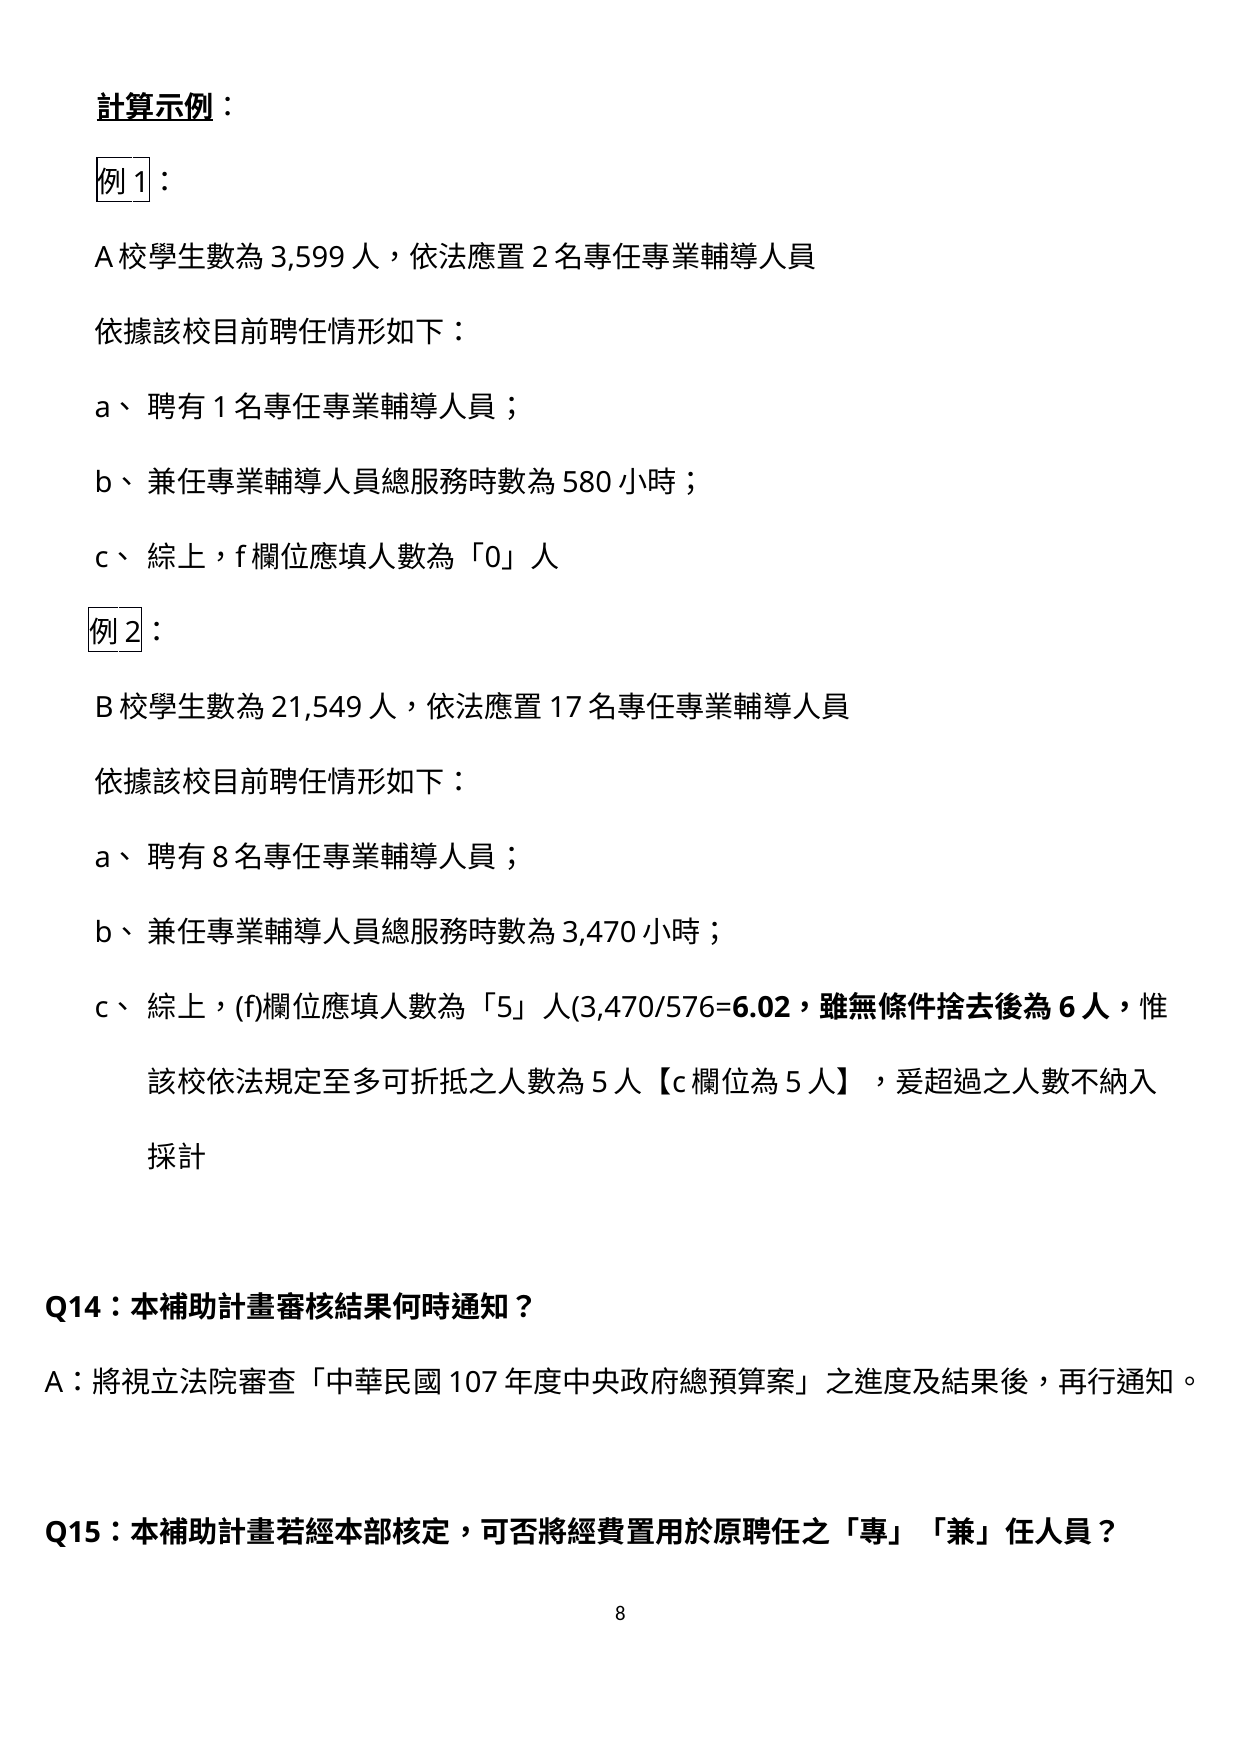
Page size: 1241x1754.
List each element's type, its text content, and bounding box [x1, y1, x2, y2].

text 依據該校目前聘任情形如下： [94, 286, 1181, 361]
list 兼任專業輔導人員總服務時數為580小時； [94, 436, 1181, 511]
text B校學生數為21,549人，依法應置17名專任專業輔導人員 [94, 661, 1181, 736]
text 例1： [82, 136, 1181, 211]
text A：將視立法院審查「中華民國107年度中央政府總預算案」之進度及結果後，再行通知。 [44, 1336, 1181, 1411]
text Q14：本補助計畫審核結果何時通知？ [44, 1261, 1181, 1336]
list 兼任專業輔導人員總服務時數為3,470小時； [94, 886, 1181, 961]
text A校學生數為3,599人，依法應置2名專任專業輔導人員 [94, 211, 1181, 286]
text 計算示例： [82, 61, 1181, 136]
list 綜上，(f)欄位應填人數為「5」人(3,470/576=6.02，雖無條件捨去後為6人，惟該校依法規定至多可折抵之人數為5人【c欄位為5人】，爰超過之人數不納入採計 [94, 961, 1181, 1186]
text Q15：本補助計畫若經本部核定，可否將經費置用於原聘任之「專」「兼」任人員？ [44, 1486, 1181, 1561]
list 聘有1名專任專業輔導人員； [94, 361, 1181, 436]
text 依據該校目前聘任情形如下： [94, 736, 1181, 811]
text 例2： [59, 586, 1181, 661]
list 綜上，f欄位應填人數為「0」人 [94, 511, 1181, 586]
list 聘有8名專任專業輔導人員； [94, 811, 1181, 886]
